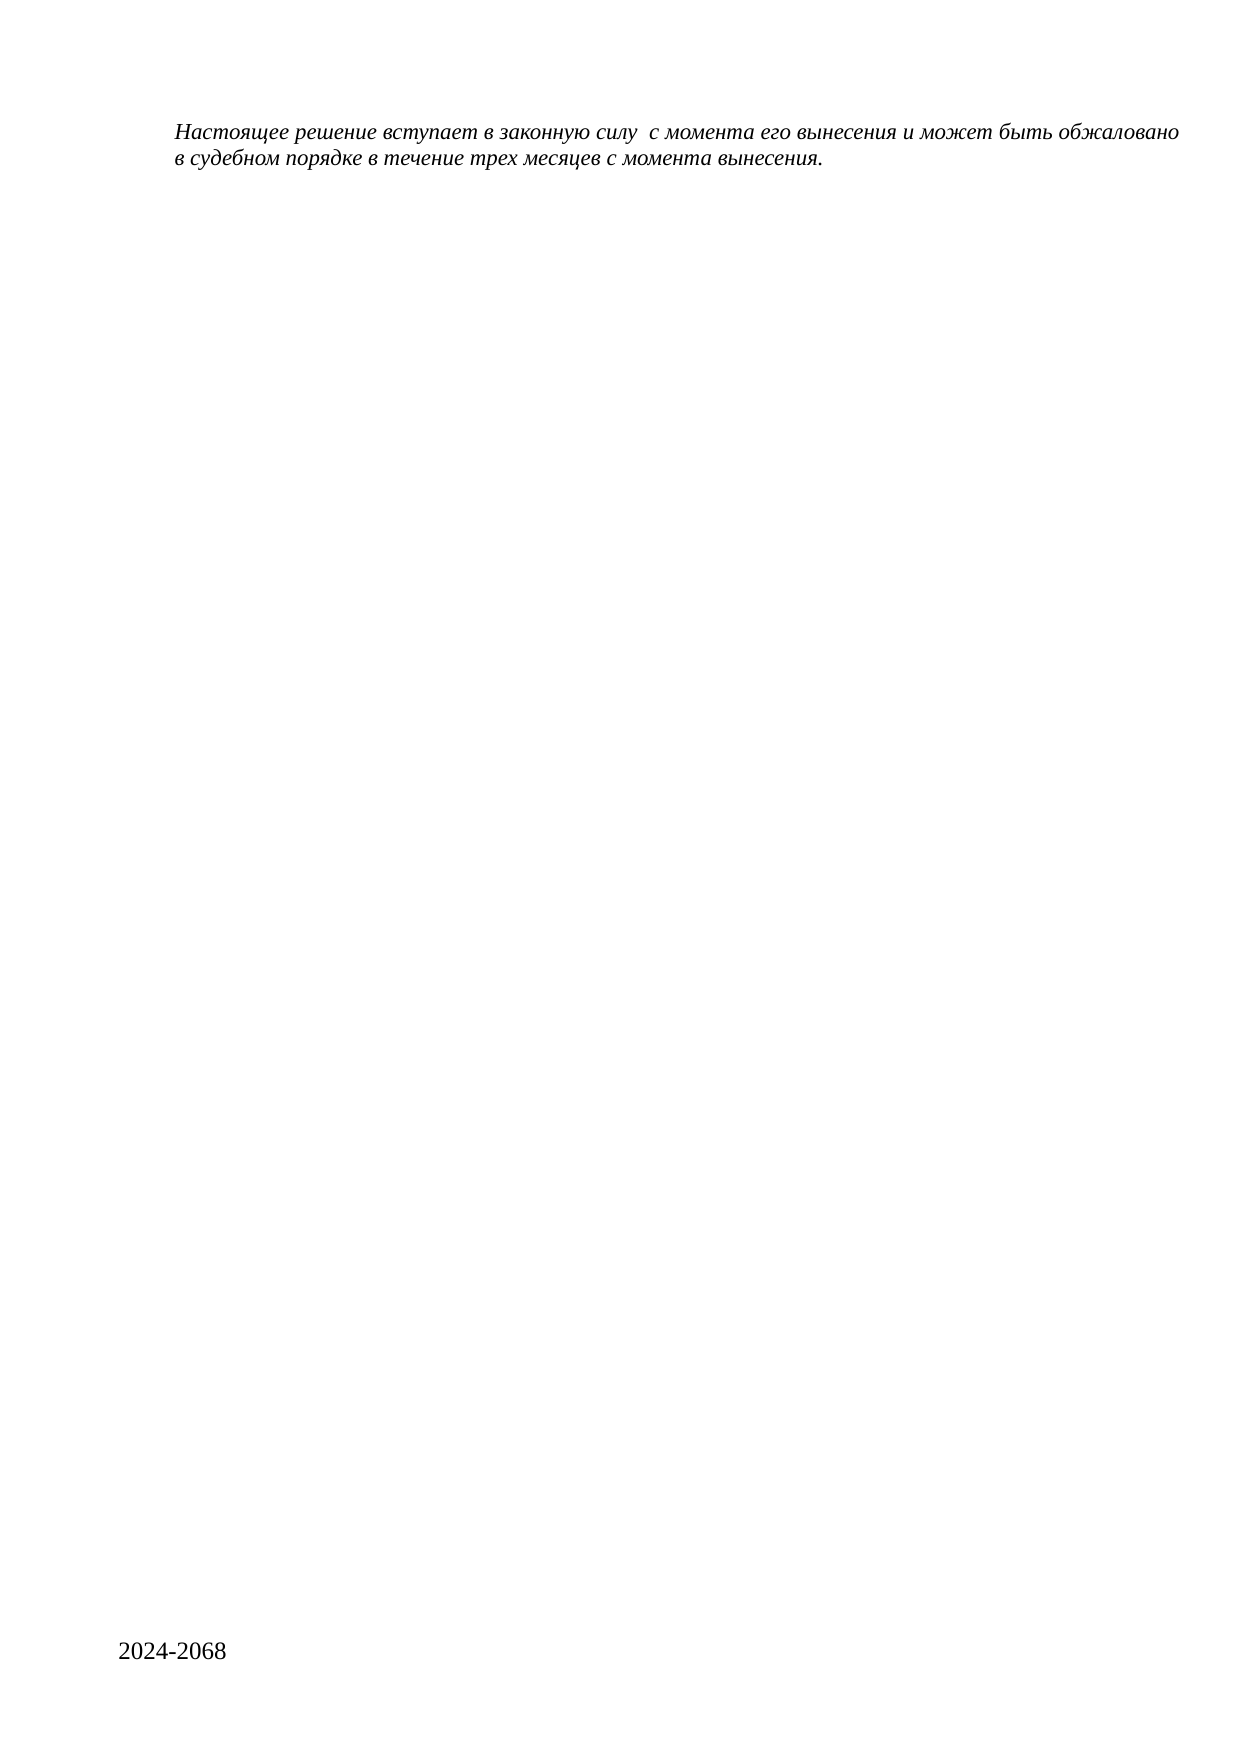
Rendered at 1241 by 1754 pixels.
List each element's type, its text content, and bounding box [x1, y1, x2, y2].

text Настоящее решение вступает в законную силу с момента его вынесения и может быть обжаловано в судебном порядке в течение трех месяцев с момента вынесения. [174, 118, 1181, 171]
